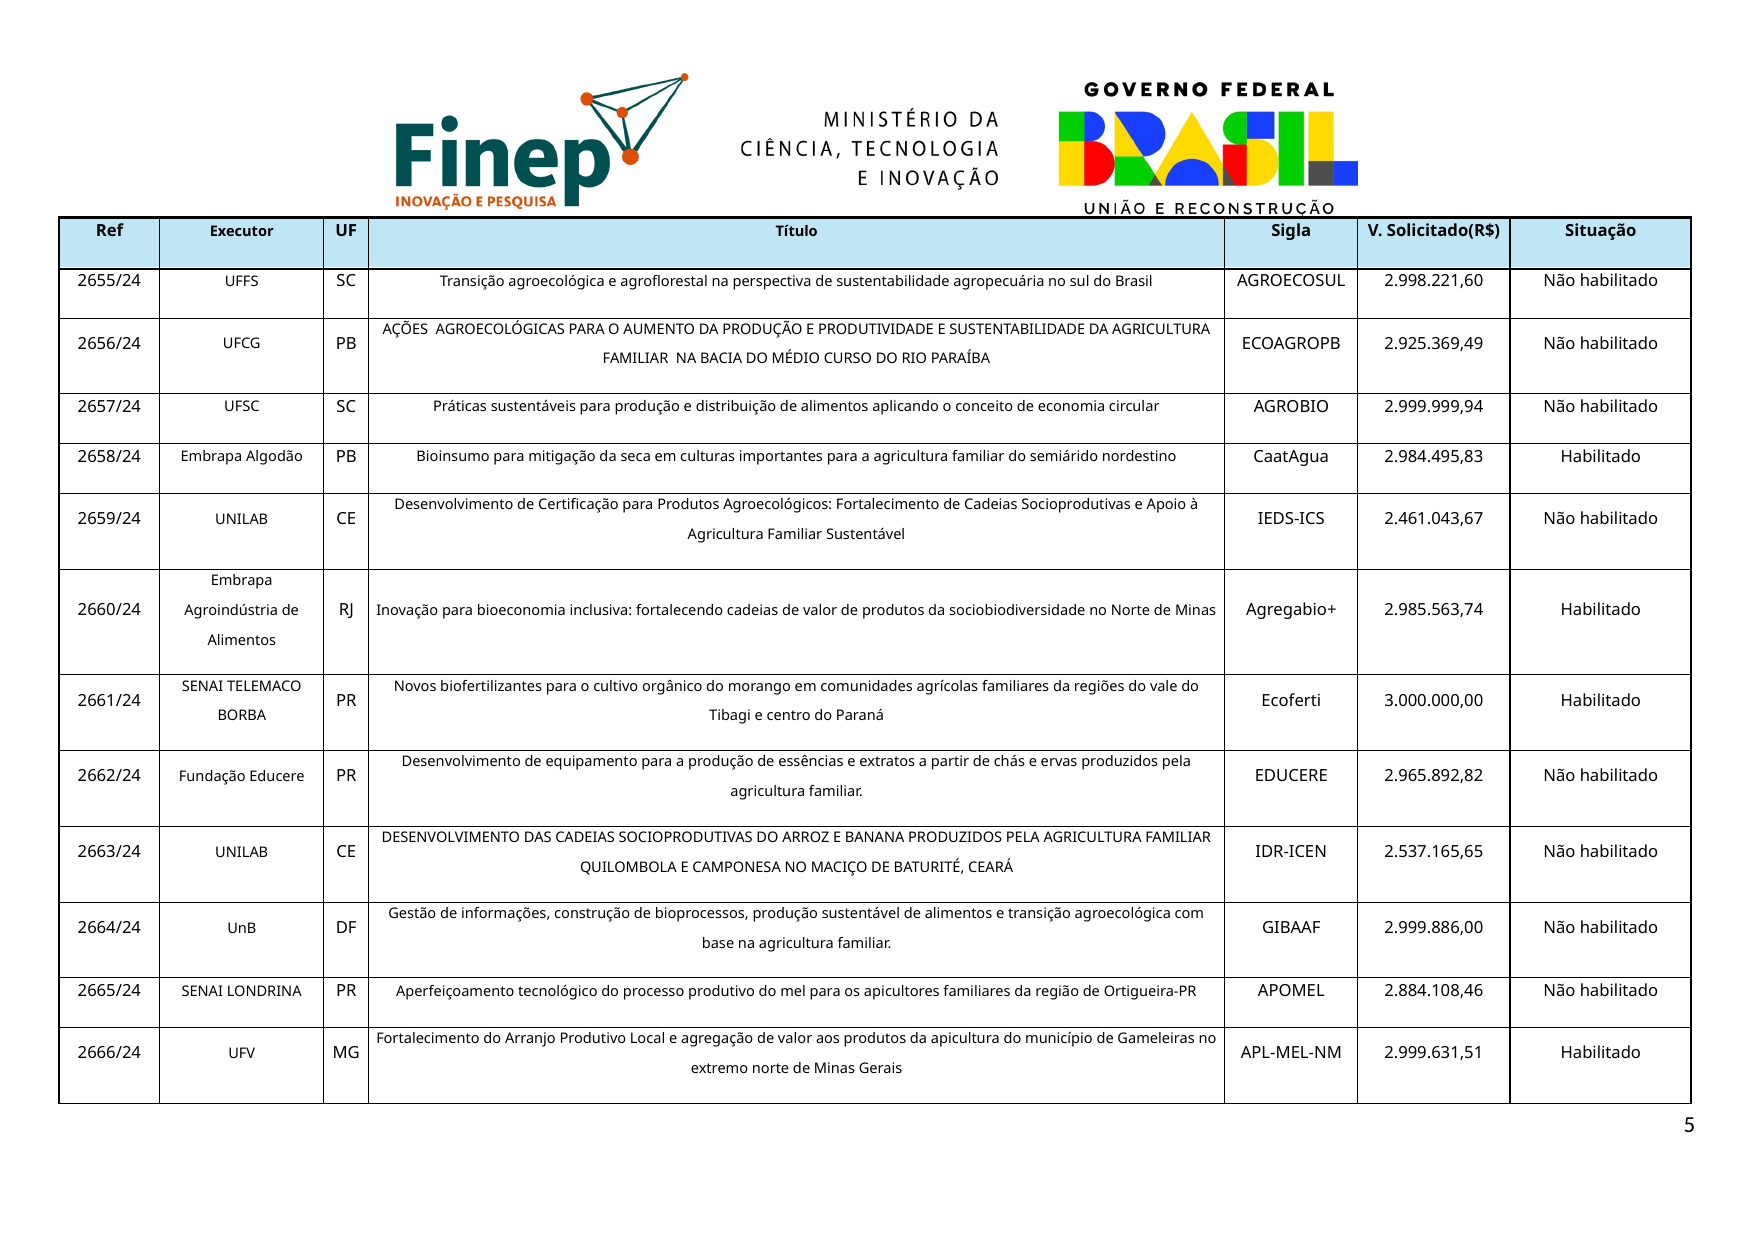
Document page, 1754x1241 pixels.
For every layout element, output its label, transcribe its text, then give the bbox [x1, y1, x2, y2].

table_cell PR [324, 675, 368, 750]
table_cell 3.000.000,00 [1358, 675, 1509, 750]
table_cell UFFS [160, 270, 323, 317]
table_header Situação [1511, 219, 1690, 267]
table_cell Habilitado [1511, 675, 1690, 750]
table_cell 2665/24 [60, 978, 159, 1027]
table_cell Agregabio+ [1225, 570, 1357, 674]
table_cell MG [324, 1028, 368, 1103]
table_cell Não habilitado [1511, 903, 1690, 977]
table_cell APL-MEL-NM [1225, 1028, 1357, 1103]
table_cell 2.999.886,00 [1358, 903, 1509, 977]
table_cell Ecoferti [1225, 675, 1357, 750]
table_cell CE [324, 827, 368, 902]
table_cell 2660/24 [60, 570, 159, 674]
table_cell IDR-ICEN [1225, 827, 1357, 902]
table_cell Não habilitado [1511, 270, 1690, 317]
table_cell UFV [160, 1028, 323, 1103]
table_cell UnB [160, 903, 323, 977]
table_cell IEDS-ICS [1225, 494, 1357, 569]
table_cell Não habilitado [1511, 827, 1690, 902]
table_cell 2663/24 [60, 827, 159, 902]
table_cell 2.999.631,51 [1358, 1028, 1509, 1103]
table_cell Habilitado [1511, 1028, 1690, 1103]
table_cell Não habilitado [1511, 319, 1690, 393]
table_cell Novos biofertilizantes para o cultivo orgânico do morango em comunidades agrícolas familiares da regiões do vale do Tibagi e centro do Paraná [369, 675, 1224, 750]
table_cell AÇÕES AGROECOLÓGICAS PARA O AUMENTO DA PRODUÇÃO E PRODUTIVIDADE E SUSTENTABILIDADE DA AGRICULTURA FAMILIAR NA BACIA DO MÉDIO CURSO DO RIO PARAÍBA [369, 319, 1224, 393]
table_cell Gestão de informações, construção de bioprocessos, produção sustentável de alimentos e transição agroecológica com base na agricultura familiar. [369, 903, 1224, 977]
table_cell Transição agroecológica e agroflorestal na perspectiva de sustentabilidade agropecuária no sul do Brasil [369, 270, 1224, 317]
table_cell PR [324, 978, 368, 1027]
table_cell Não habilitado [1511, 978, 1690, 1027]
table_cell RJ [324, 570, 368, 674]
table_cell 2666/24 [60, 1028, 159, 1103]
table_cell Não habilitado [1511, 751, 1690, 826]
table_cell 2664/24 [60, 903, 159, 977]
table_header Ref [60, 219, 159, 267]
table_cell 2.461.043,67 [1358, 494, 1509, 569]
table_cell 2657/24 [60, 394, 159, 443]
table_cell UNILAB [160, 494, 323, 569]
table_cell Desenvolvimento de equipamento para a produção de essências e extratos a partir de chás e ervas produzidos pela agricultura familiar. [369, 751, 1224, 826]
table_cell Habilitado [1511, 444, 1690, 493]
table_cell Fundação Educere [160, 751, 323, 826]
table_cell PB [324, 319, 368, 393]
table_cell PR [324, 751, 368, 826]
table_cell APOMEL [1225, 978, 1357, 1027]
table_cell Embrapa Algodão [160, 444, 323, 493]
table_cell GIBAAF [1225, 903, 1357, 977]
table_cell 2658/24 [60, 444, 159, 493]
table_cell ECOAGROPB [1225, 319, 1357, 393]
table_cell AGROECOSUL [1225, 270, 1357, 317]
table_cell UFCG [160, 319, 323, 393]
table_cell DF [324, 903, 368, 977]
table_header Título [369, 219, 1224, 267]
table_cell UFSC [160, 394, 323, 443]
table_cell CE [324, 494, 368, 569]
table_cell 2659/24 [60, 494, 159, 569]
table_cell PB [324, 444, 368, 493]
table_cell Não habilitado [1511, 394, 1690, 443]
table_cell CaatAgua [1225, 444, 1357, 493]
table_header Executor [160, 219, 323, 267]
table_cell Inovação para bioeconomia inclusiva: fortalecendo cadeias de valor de produtos da sociobiodiversidade no Norte de Minas [369, 570, 1224, 674]
table_cell Fortalecimento do Arranjo Produtivo Local e agregação de valor aos produtos da apicultura do município de Gameleiras no extremo norte de Minas Gerais [369, 1028, 1224, 1103]
table_cell 2.965.892,82 [1358, 751, 1509, 826]
table_cell EDUCERE [1225, 751, 1357, 826]
table_cell UNILAB [160, 827, 323, 902]
table_cell 2.984.495,83 [1358, 444, 1509, 493]
table_cell Habilitado [1511, 570, 1690, 674]
table_cell Aperfeiçoamento tecnológico do processo produtivo do mel para os apicultores familiares da região de Ortigueira-PR [369, 978, 1224, 1027]
table_cell 2.884.108,46 [1358, 978, 1509, 1027]
table_cell SENAI TELEMACO BORBA [160, 675, 323, 750]
table_cell AGROBIO [1225, 394, 1357, 443]
table_cell Desenvolvimento de Certificação para Produtos Agroecológicos: Fortalecimento de Cadeias Socioprodutivas e Apoio à Agricultura Familiar Sustentável [369, 494, 1224, 569]
table_cell 2.925.369,49 [1358, 319, 1509, 393]
table_header V. Solicitado(R$) [1358, 219, 1509, 267]
table_cell 2661/24 [60, 675, 159, 750]
table_header UF [324, 219, 368, 267]
table_cell 2656/24 [60, 319, 159, 393]
table_cell DESENVOLVIMENTO DAS CADEIAS SOCIOPRODUTIVAS DO ARROZ E BANANA PRODUZIDOS PELA AGRICULTURA FAMILIAR QUILOMBOLA E CAMPONESA NO MACIÇO DE BATURITÉ, CEARÁ [369, 827, 1224, 902]
table_header Sigla [1225, 219, 1357, 267]
table_cell 2.998.221,60 [1358, 270, 1509, 317]
table_cell SC [324, 394, 368, 443]
table_cell 2.537.165,65 [1358, 827, 1509, 902]
table_cell 2.985.563,74 [1358, 570, 1509, 674]
table_cell Embrapa Agroindústria de Alimentos [160, 570, 323, 674]
table_cell 2.999.999,94 [1358, 394, 1509, 443]
table_cell Práticas sustentáveis para produção e distribuição de alimentos aplicando o conceito de economia circular [369, 394, 1224, 443]
table_cell 2662/24 [60, 751, 159, 826]
table_cell SENAI LONDRINA [160, 978, 323, 1027]
table_cell Não habilitado [1511, 494, 1690, 569]
table_cell Bioinsumo para mitigação da seca em culturas importantes para a agricultura familiar do semiárido nordestino [369, 444, 1224, 493]
table_cell 2655/24 [60, 270, 159, 317]
table_cell SC [324, 270, 368, 317]
